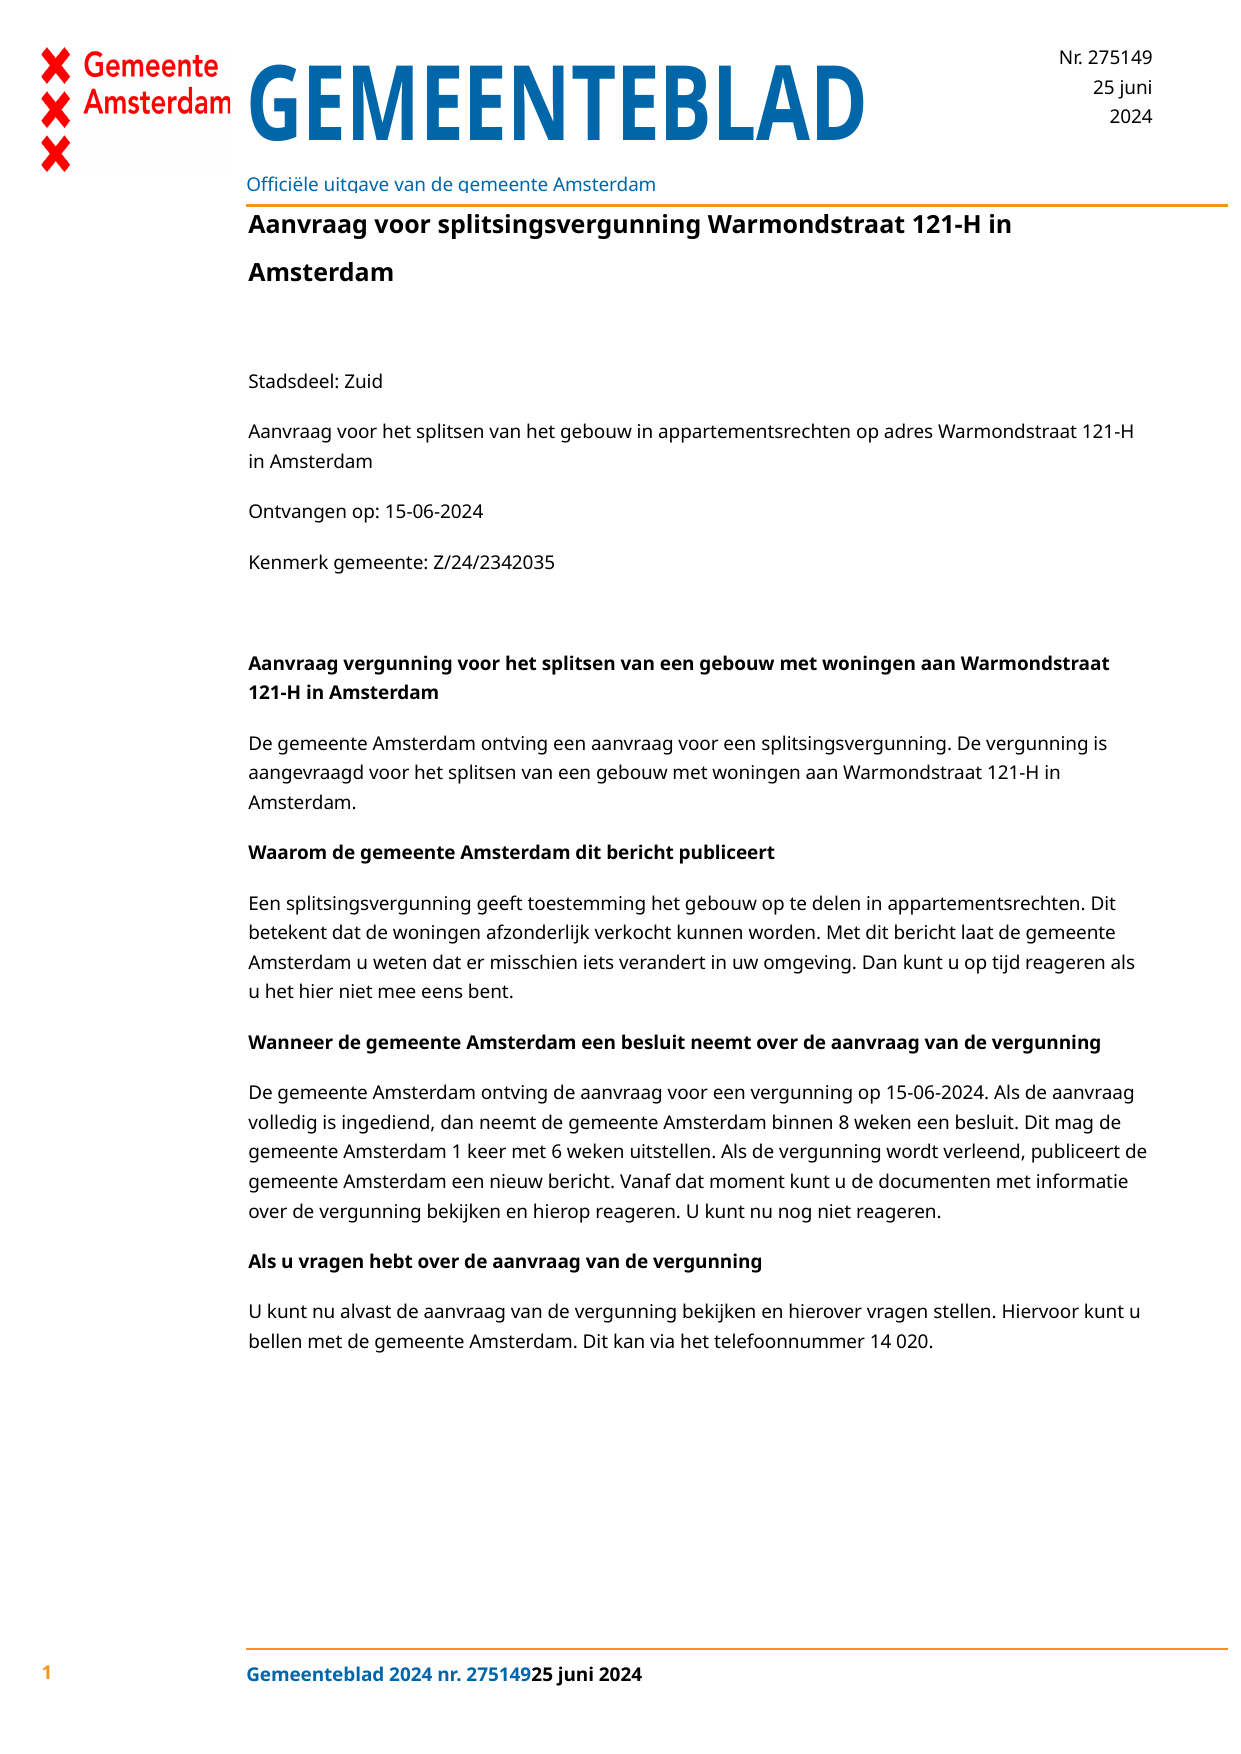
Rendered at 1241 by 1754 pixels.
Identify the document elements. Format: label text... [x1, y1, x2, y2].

text Aanvraag voor het splitsen van het gebouw in appartementsrechten op adres Warmondstraat 121-H in Amsterdam [248, 419, 1152, 474]
text Als u vragen hebt over de aanvraag van de vergunning [248, 1248, 1152, 1274]
text U kunt nu alvast de aanvraag van de vergunning bekijken en hierover vragen stellen. Hiervoor kunt u bellen met de gemeente Amsterdam. Dit kan via het telefoonnummer 14 020. [248, 1299, 1152, 1354]
text De gemeente Amsterdam ontving de aanvraag voor een vergunning op 15-06-2024. Als de aanvraag volledig is ingediend, dan neemt de gemeente Amsterdam binnen 8 weken een besluit. Dit mag de gemeente Amsterdam 1 keer met 6 weken uitstellen. Als de vergunning wordt verleend, publiceert de gemeente Amsterdam een nieuw bericht. Vanaf dat moment kunt u de documenten met informatie over de vergunning bekijken en hierop reageren. U kunt nu nog niet reageren. [248, 1079, 1152, 1224]
text Waarom de gemeente Amsterdam dit bericht publiceert [248, 839, 1152, 865]
text Stadsdeel: Zuid [248, 368, 1152, 394]
text Kenmerk gemeente: Z/24/2342035 [248, 549, 1152, 575]
text Aanvraag vergunning voor het splitsen van een gebouw met woningen aan Warmondstraat 121-H in Amsterdam [248, 650, 1152, 705]
text De gemeente Amsterdam ontving een aanvraag voor een splitsingsvergunning. De vergunning is aangevraagd voor het splitsen van een gebouw met woningen aan Warmondstraat 121-H in Amsterdam. [248, 730, 1152, 815]
picture [41, 47, 231, 172]
text Aanvraag voor splitsingsvergunning Warmondstraat 121-H in Amsterdam [248, 207, 1152, 288]
text Ontvangen op: 15-06-2024 [248, 499, 1152, 524]
text Een splitsingsvergunning geeft toestemming het gebouw op te delen in appartementsrechten. Dit betekent dat de woningen afzonderlijk verkocht kunnen worden. Met dit bericht laat de gemeente Amsterdam u weten dat er misschien iets verandert in uw omgeving. Dan kunt u op tijd reageren als u het hier niet mee eens bent. [248, 890, 1152, 1004]
text Wanneer de gemeente Amsterdam een besluit neemt over de aanvraag van de vergunning [248, 1029, 1152, 1055]
